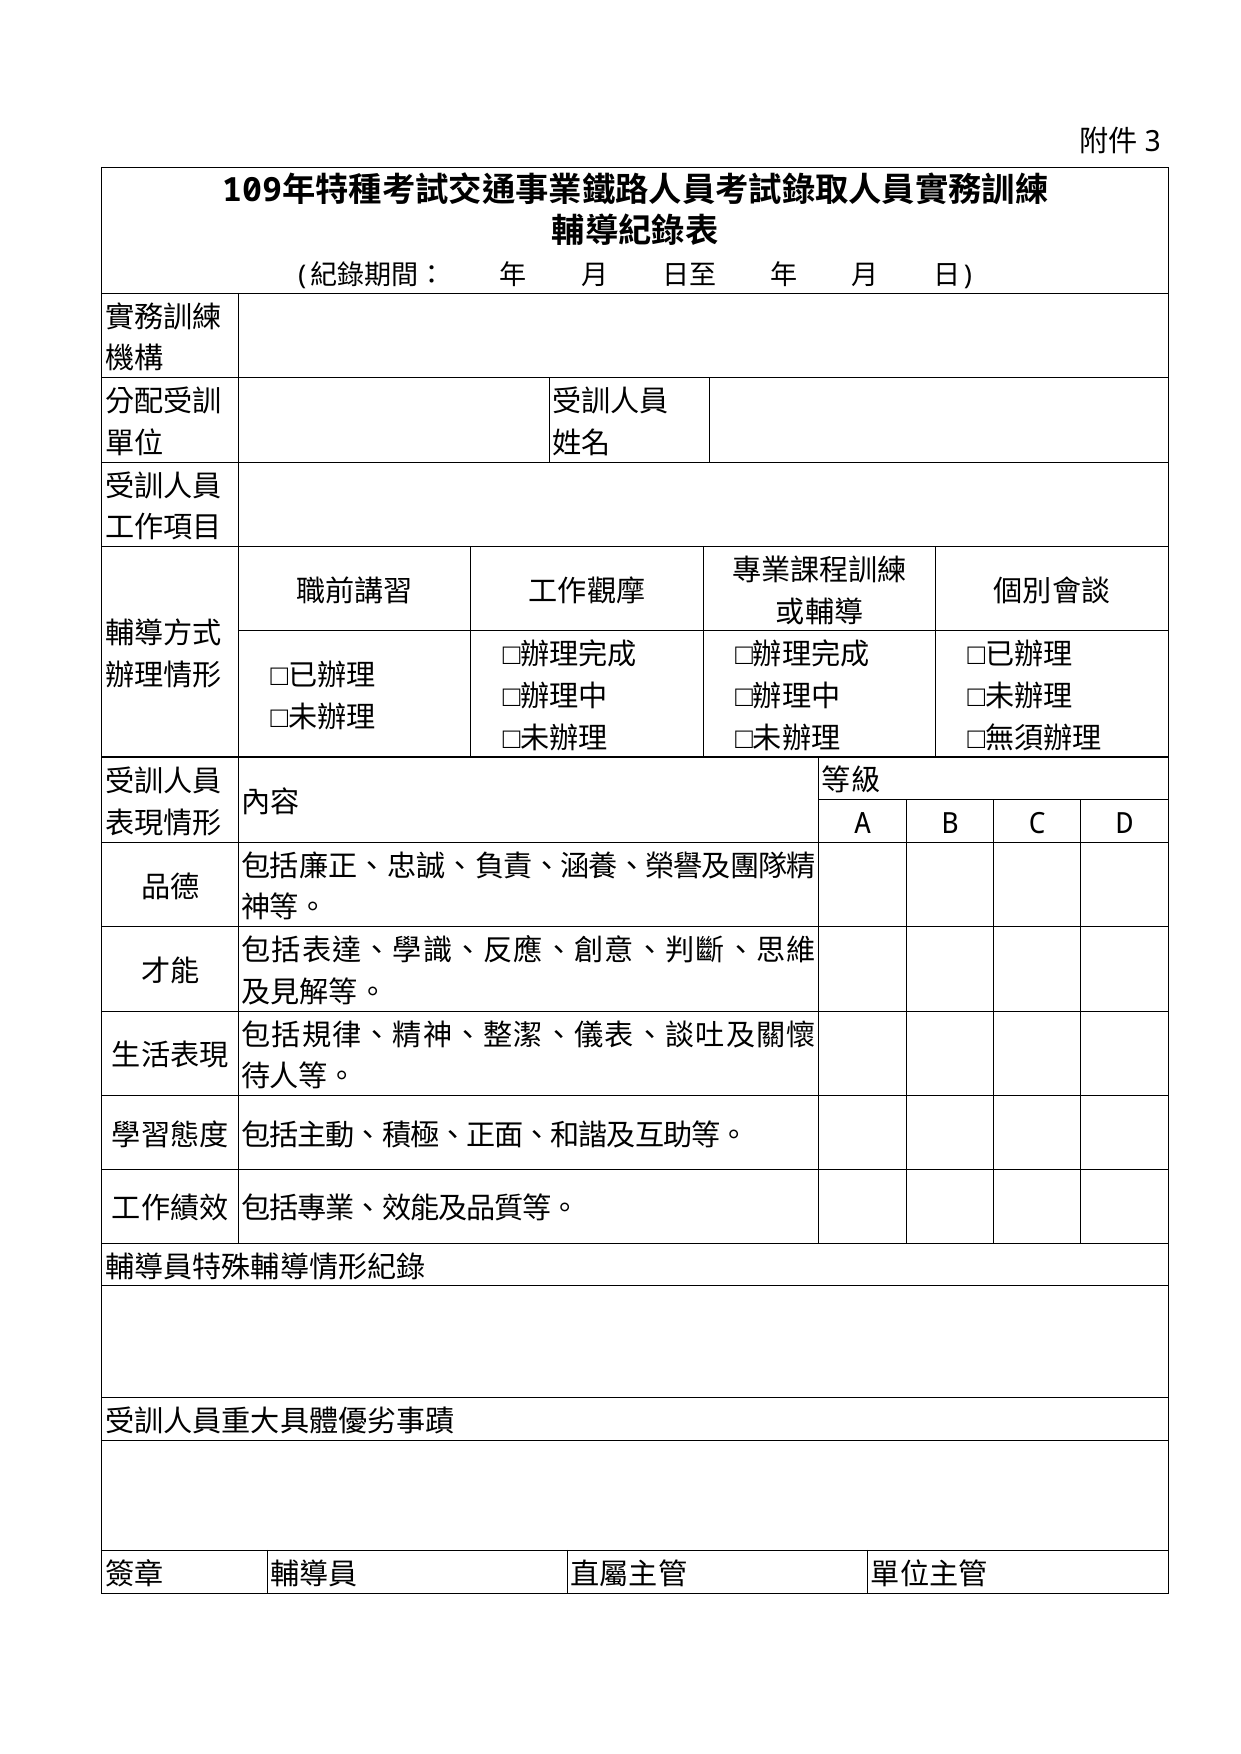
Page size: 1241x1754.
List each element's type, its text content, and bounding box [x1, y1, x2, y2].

table_cell 受訓人員 表現情形 [102, 758, 238, 842]
table_cell C [994, 800, 1080, 842]
table_header 109年特種考試交通事業鐵路人員考試錄取人員實務訓練 輔導紀錄表 (紀錄期間： 年 月 日至 年 月 日) [102, 168, 1168, 293]
table_cell 受訓人員 工作項目 [102, 463, 238, 546]
table_cell 輔導員 [268, 1551, 567, 1592]
table_cell [994, 1096, 1080, 1169]
table_cell 包括主動、積極、正面、和諧及互助等。 [239, 1096, 818, 1169]
table_cell 專業課程訓練 或輔導 [704, 547, 935, 630]
table_cell 包括表達、學識、反應、創意、判斷、思維及見解等。 [239, 927, 818, 1011]
table_cell [907, 1096, 993, 1169]
table_cell 受訓人員重大具體優劣事蹟 [102, 1398, 1168, 1440]
table_cell B [907, 800, 993, 842]
table_cell 職前講習 [239, 547, 470, 630]
table_cell 包括規律、精神、整潔、儀表、談吐及關懷待人等。 [239, 1012, 818, 1095]
table_cell 品德 [102, 843, 238, 926]
table_cell 包括專業、效能及品質等。 [239, 1170, 818, 1243]
table_cell 實務訓練 機構 [102, 294, 238, 377]
table_cell [239, 294, 1168, 377]
table_cell [994, 843, 1080, 926]
table_cell [102, 1286, 1168, 1397]
table_cell [994, 927, 1080, 1011]
table_cell [907, 927, 993, 1011]
table_cell [239, 378, 549, 462]
table_cell 受訓人員 姓名 [550, 378, 709, 462]
table_cell 工作觀摩 [471, 547, 703, 630]
table_cell [819, 1012, 906, 1095]
table_cell 輔導方式 辦理情形 [102, 547, 238, 756]
table_cell [1081, 927, 1168, 1011]
table_header 109年特種考試交通事業鐵路人員考試錄取人員實務訓練 輔導紀錄表 (紀錄期間： 年 月 日至 年 月 日) [1064, 111, 1176, 167]
table_cell [1081, 843, 1168, 926]
table_cell [907, 1012, 993, 1095]
table_cell [819, 1170, 906, 1243]
table_cell 才能 [102, 927, 238, 1011]
table_cell □已辦理 □未辦理 □無須辦理 [936, 631, 1168, 756]
table_cell □辦理完成 □辦理中 □未辦理 [471, 631, 703, 756]
table_cell 簽章 [102, 1551, 267, 1592]
table_cell 單位主管 [868, 1551, 1168, 1592]
table_cell 等級 [819, 758, 1168, 799]
table_cell 內容 [239, 758, 818, 842]
table_cell A [819, 800, 906, 842]
table_cell 輔導員特殊輔導情形紀錄 [102, 1244, 1168, 1285]
table_cell [819, 927, 906, 1011]
table_cell [239, 463, 1168, 546]
table_cell [1081, 1170, 1168, 1243]
table_cell 生活表現 [102, 1012, 238, 1095]
table_cell [819, 843, 906, 926]
table_cell 包括廉正、忠誠、負責、涵養、榮譽及團隊精神等。 [239, 843, 818, 926]
table_cell [102, 1441, 1168, 1550]
table_cell 個別會談 [936, 547, 1168, 630]
table_cell [710, 378, 1168, 462]
table_cell 分配受訓 單位 [102, 378, 238, 462]
table_cell 直屬主管 [568, 1551, 867, 1592]
table_cell [907, 843, 993, 926]
table_cell □已辦理 □未辦理 [239, 631, 470, 756]
table_cell [994, 1170, 1080, 1243]
table_cell [1081, 1096, 1168, 1169]
table_cell [994, 1012, 1080, 1095]
table_cell [907, 1170, 993, 1243]
table_cell [819, 1096, 906, 1169]
table_cell [1081, 1012, 1168, 1095]
table_cell D [1081, 800, 1168, 842]
table_cell 工作績效 [102, 1170, 238, 1243]
table_cell 學習態度 [102, 1096, 238, 1169]
table_cell □辦理完成 □辦理中 □未辦理 [704, 631, 935, 756]
